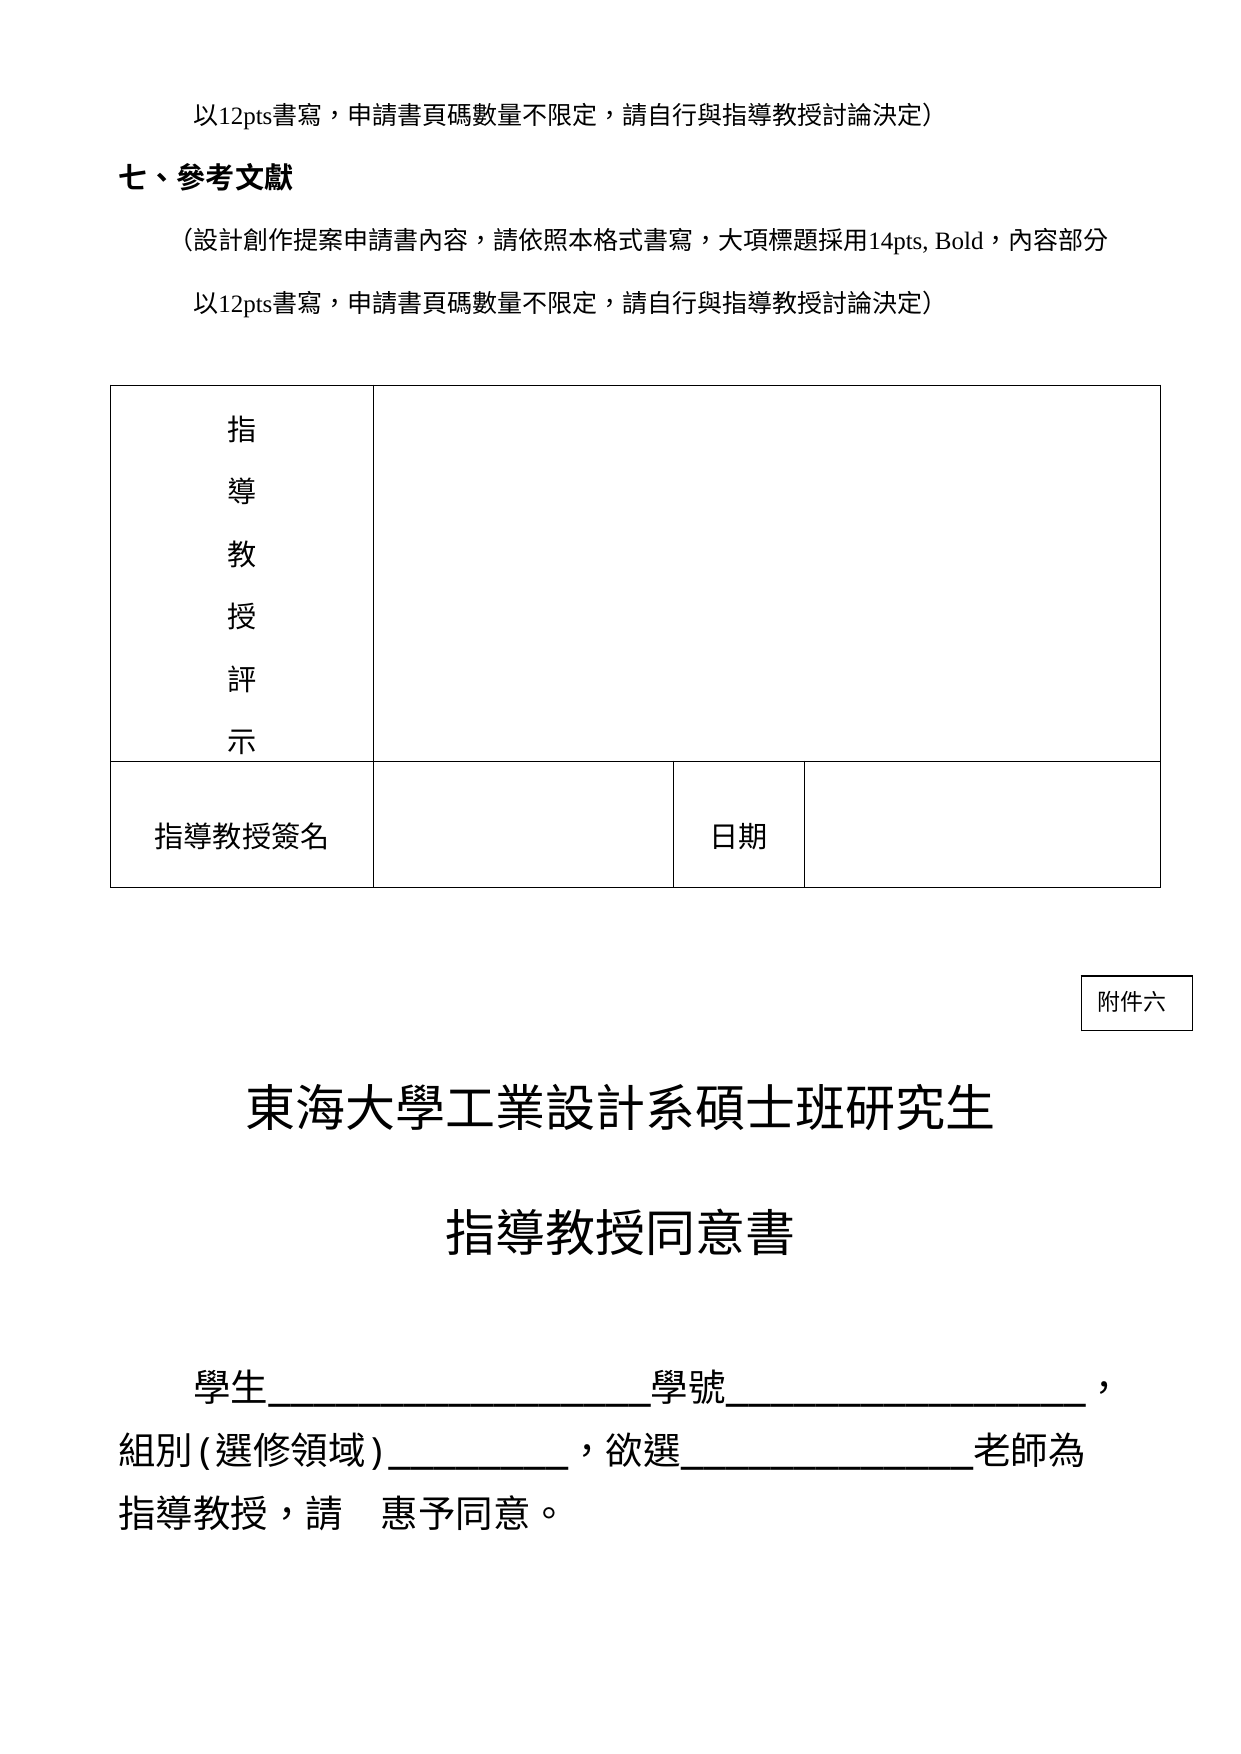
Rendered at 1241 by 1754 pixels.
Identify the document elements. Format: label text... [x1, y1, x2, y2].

table_header 指 導 教 授 評 示 [111, 386, 373, 761]
text （設計創作提案申請書內容，請依照本格式書寫，大項標題採用14pts, Bold，內容部分以12pts書寫，申請書頁碼數量不限定，請自行與指導教授討論決定） [168, 197, 1122, 322]
text 學生_________________學號________________，組別(選修領域)________，欲選_____________老師為指導教授，請 惠予同意。 [118, 1344, 1122, 1531]
table_cell 日期 [674, 762, 804, 887]
table_cell [805, 762, 1160, 887]
table_header [374, 386, 1160, 761]
text 指導教授同意書 [118, 1156, 1122, 1281]
text 七、參考文獻 [118, 134, 1122, 197]
text 以12pts書寫，申請書頁碼數量不限定，請自行與指導教授討論決定） [168, 72, 1122, 134]
text 東海大學工業設計系碩士班研究生 [118, 1031, 1122, 1156]
table_cell 指導教授簽名 [111, 762, 373, 887]
table_cell [374, 762, 673, 887]
text 附件六 [1097, 984, 1177, 1017]
